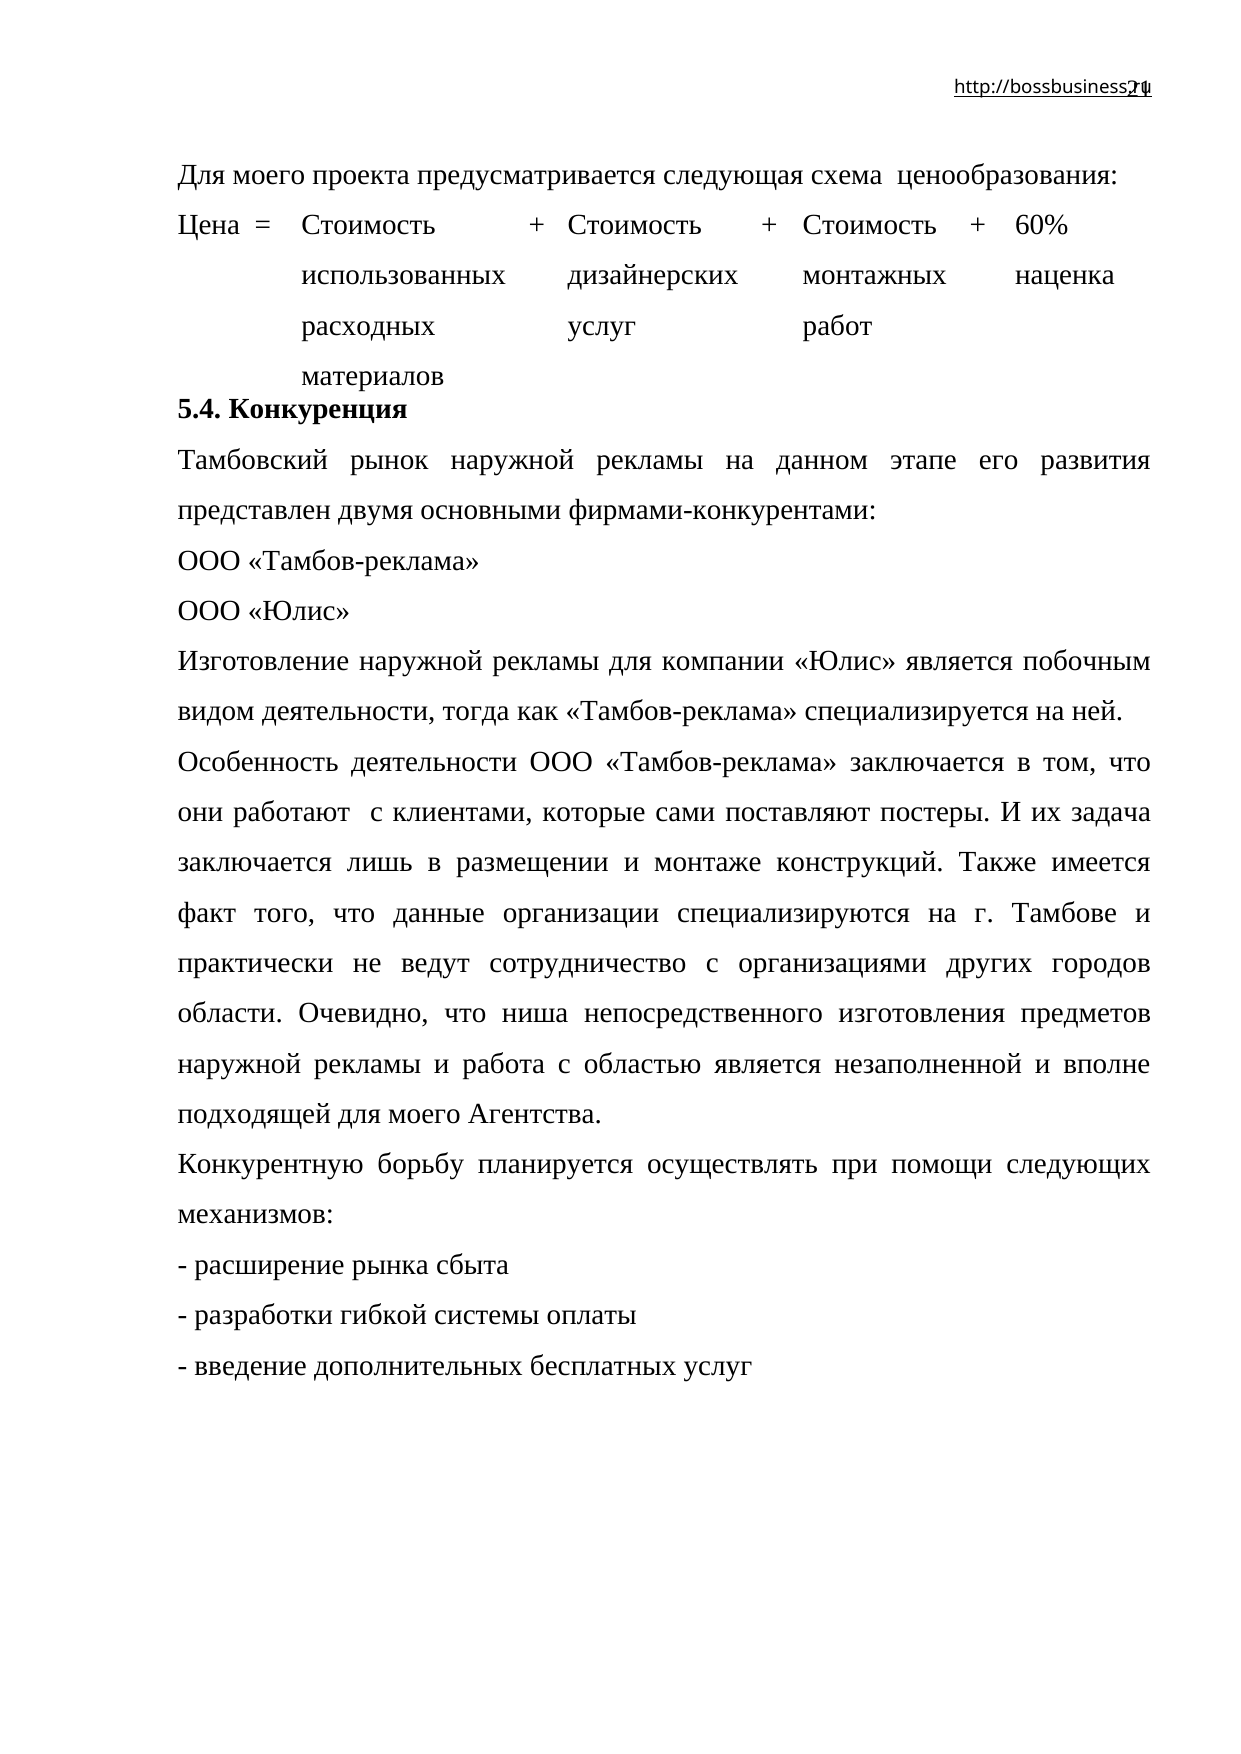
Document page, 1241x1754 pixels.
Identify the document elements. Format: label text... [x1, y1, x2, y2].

text - введение дополнительных бесплатных услуг [177, 1348, 1152, 1381]
text Особенность деятельности ООО «Тамбов-реклама» заключается в том, что они работают с клиентами, которые сами поставляют постеры. И их задача заключается лишь в размещении и монтаже конструкций. Также имеется факт того, что данные организации специализируются на г. Тамбове и практически не ведут сотрудничество с организациями других городов области. Очевидно, что ниша непосредственного изготовления предметов наружной рекламы и работа с областью является незаполненной и вполне подходящей для моего Агентства. [177, 744, 1152, 1129]
table_header Цена = [166, 207, 290, 392]
table_header + [958, 207, 1003, 392]
table_header + [750, 207, 791, 392]
table_header Стоимость дизайнерских услуг [556, 207, 749, 392]
table_header Стоимость использованных расходных материалов [290, 207, 517, 392]
text - расширение рынка сбыта [177, 1247, 1152, 1281]
text Тамбовский рынок наружной рекламы на данном этапе его развития представлен двумя основными фирмами-конкурентами: [177, 442, 1152, 526]
text 5.4. Конкуренция [177, 392, 1152, 425]
text Изготовление наружной рекламы для компании «Юлис» является побочным видом деятельности, тогда как «Тамбов-реклама» специализируется на ней. [177, 643, 1152, 727]
table_header + [517, 207, 556, 392]
table_header Стоимость монтажных работ [791, 207, 958, 392]
text Для моего проекта предусматривается следующая схема ценообразования: [177, 157, 1152, 190]
text - разработки гибкой системы оплаты [177, 1297, 1152, 1331]
text Конкурентную борьбу планируется осуществлять при помощи следующих механизмов: [177, 1146, 1152, 1230]
text ООО «Тамбов-реклама» [177, 543, 1152, 576]
text ООО «Юлис» [177, 593, 1152, 626]
table_header 60% наценка [1004, 207, 1126, 392]
